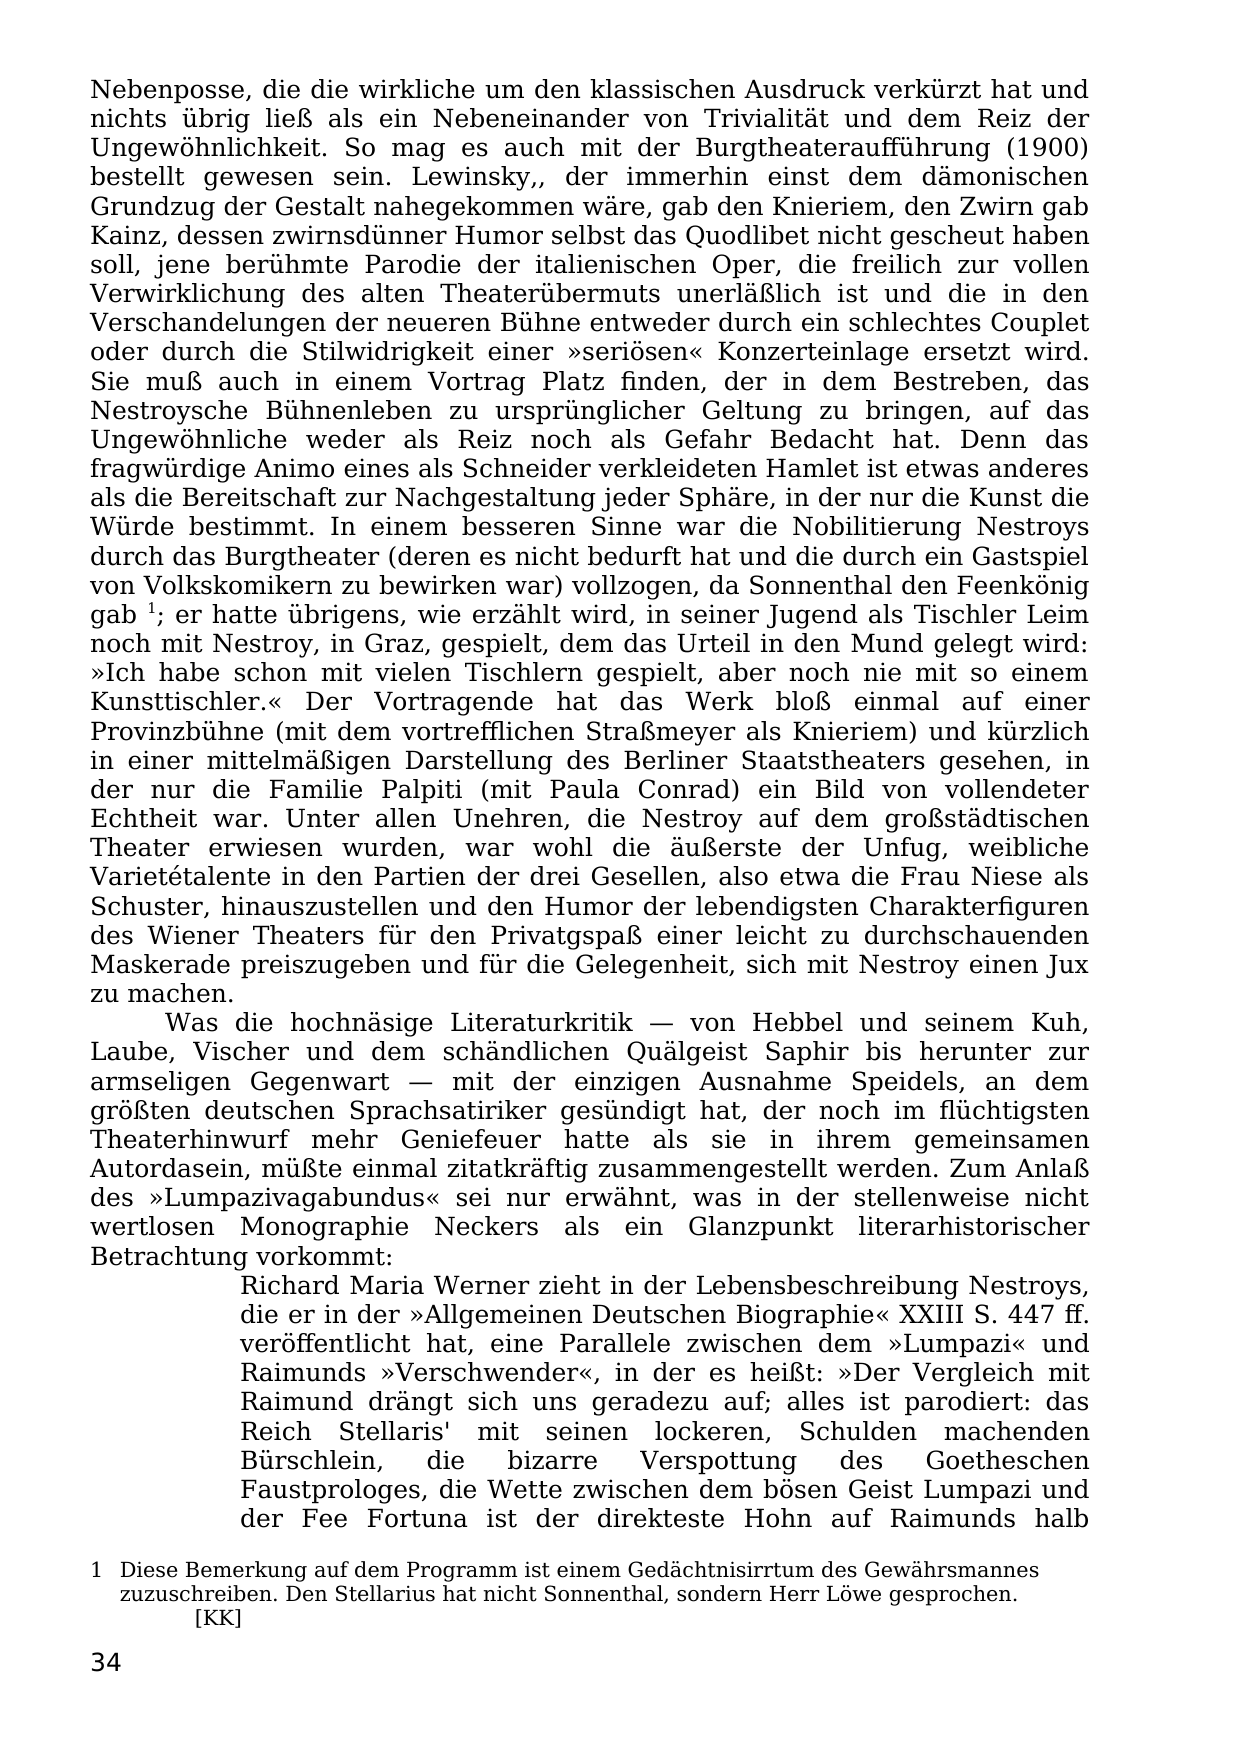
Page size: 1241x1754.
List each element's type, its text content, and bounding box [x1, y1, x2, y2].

text Was die hochnäsige Literaturkritik — von Hebbel und seinem Kuh, Laube, Vischer und dem schändlichen Quälgeist Saphir bis herunter zur armseligen Gegenwart — mit der einzigen Ausnahme Speidels, an dem größten deutschen Sprachsatiriker gesündigt hat, der noch im flüchtigsten Theaterhinwurf mehr Geniefeuer hatte als sie in ihrem gemeinsamen Autordasein, müßte einmal zitatkräftig zusammengestellt werden. Zum Anlaß des »Lumpazivagabundus« sei nur erwähnt, was in der stellenweise nicht wertlosen Monographie Neckers als ein Glanzpunkt literarhistorischer Betrachtung vorkommt: [90, 1008, 1091, 1271]
text Diese Bemerkung auf dem Programm ist einem Gedächtnisirrtum des Gewährsmannes zuzuschreiben. Den Stellarius hat nicht Sonnenthal, sondern Herr Löwe gesprochen. [KK] [90, 1558, 1091, 1631]
text Richard Maria Werner zieht in der Lebensbeschreibung Nestroys, die er in der »Allgemeinen Deutschen Biographie« XXIII S. 447 ff. veröffentlicht hat, eine Parallele zwischen dem »Lumpazi« und Raimunds »Verschwender«, in der es heißt: »Der Vergleich mit Raimund drängt sich uns geradezu auf; alles ist parodiert: das Reich Stellaris' mit seinen lockeren, Schulden machenden Bürschlein, die bizarre Verspottung des Goetheschen Faustprologes, die Wette zwischen dem bösen Geist Lumpazi und der Fee Fortuna ist der direkteste Hohn auf Raimunds halb [240, 1271, 1091, 1533]
text Nebenposse, die die wirkliche um den klassischen Ausdruck verkürzt hat und nichts übrig ließ als ein Nebeneinander von Trivialität und dem Reiz der Ungewöhnlichkeit. So mag es auch mit der Burgtheateraufführung (1900) bestellt gewesen sein. Lewinsky,, der immerhin einst dem dämonischen Grundzug der Gestalt nahegekommen wäre, gab den Knieriem, den Zwirn gab Kainz, dessen zwirnsdünner Humor selbst das Quodlibet nicht gescheut haben soll, jene berühmte Parodie der italienischen Oper, die freilich zur vollen Verwirklichung des alten Theaterübermuts unerläßlich ist und die in den Verschandelungen der neueren Bühne entweder durch ein schlechtes Couplet oder durch die Stilwidrigkeit einer »seriösen« Konzerteinlage ersetzt wird. Sie muß auch in einem Vortrag Platz finden, der in dem Bestreben, das Nestroysche Bühnenleben zu ursprünglicher Geltung zu bringen, auf das Ungewöhnliche weder als Reiz noch als Gefahr Bedacht hat. Denn das fragwürdige Animo eines als Schneider verkleideten Hamlet ist etwas anderes als die Bereitschaft zur Nachgestaltung jeder Sphäre, in der nur die Kunst die Würde bestimmt. In einem besseren Sinne war die Nobilitierung Nestroys durch das Burgtheater (deren es nicht bedurft hat und die durch ein Gastspiel von Volkskomikern zu bewirken war) vollzogen, da Sonnenthal den Feenkönig gab ; er hatte übrigens, wie erzählt wird, in seiner Jugend als Tischler Leim noch mit Nestroy, in Graz, gespielt, dem das Urteil in den Mund gelegt wird: »Ich habe schon mit vielen Tischlern gespielt, aber noch nie mit so einem Kunsttischler.« Der Vortragende hat das Werk bloß einmal auf einer Provinzbühne (mit dem vortrefflichen Straßmeyer als Knieriem) und kürzlich in einer mittelmäßigen Darstellung des Berliner Staatstheaters gesehen, in der nur die Familie Palpiti (mit Paula Conrad) ein Bild von vollendeter Echtheit war. Unter allen Unehren, die Nestroy auf dem großstädtischen Theater erwiesen wurden, war wohl die äußerste der Unfug, weibliche Varietétalente in den Partien der drei Gesellen, also etwa die Frau Niese als Schuster, hinauszustellen und den Humor der lebendigsten Charakterfiguren des Wiener Theaters für den Privatgspaß einer leicht zu durchschauenden Maskerade preiszugeben und für die Gelegenheit, sich mit Nestroy einen Jux zu machen. [90, 75, 1091, 1008]
